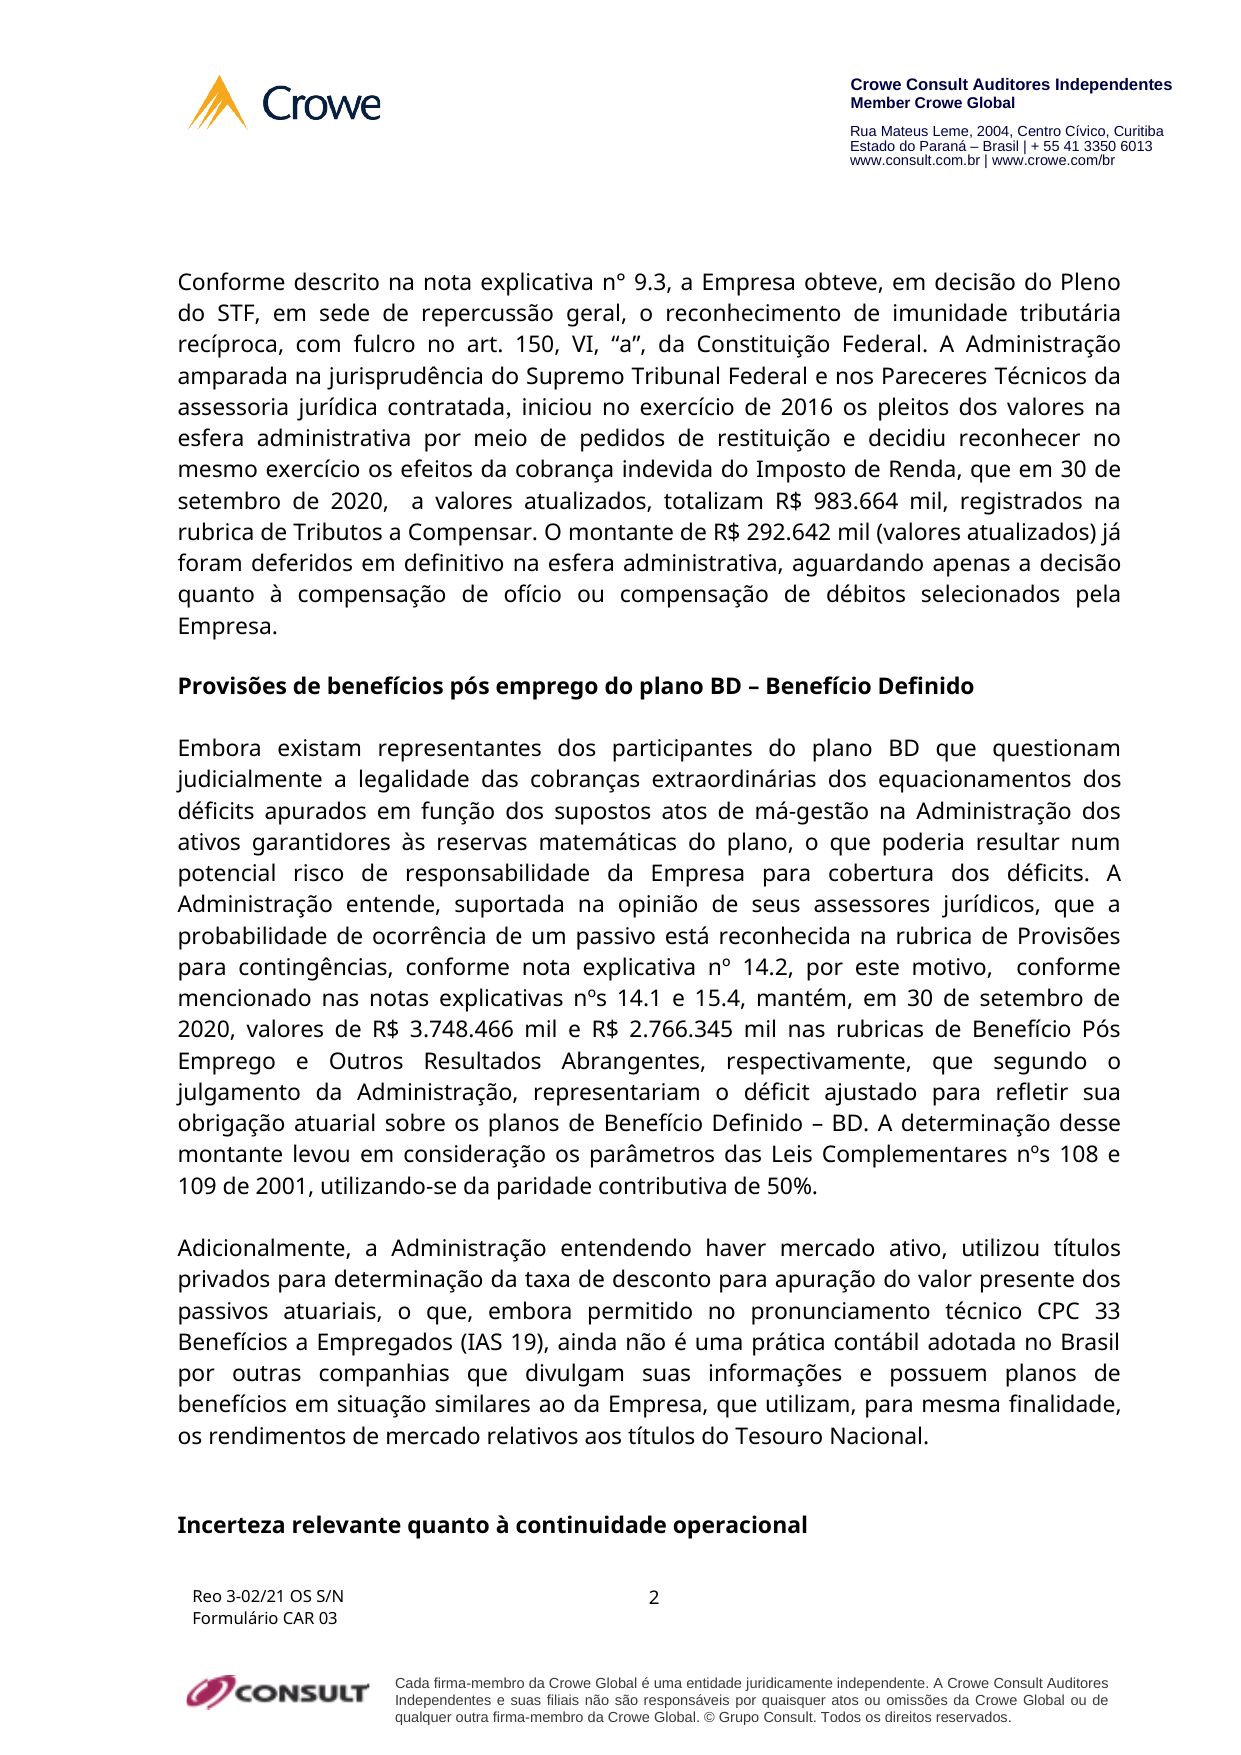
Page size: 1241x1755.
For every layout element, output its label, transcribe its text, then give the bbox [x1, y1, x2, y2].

text Embora existam representantes dos participantes do plano BD que questionam judicialmente a legalidade das cobranças extraordinárias dos equacionamentos dos déficits apurados em função dos supostos atos de má-gestão na Administração dos ativos garantidores às reservas matemáticas do plano, o que poderia resultar num potencial risco de responsabilidade da Empresa para cobertura dos déficits. A Administração entende, suportada na opinião de seus assessores jurídicos, que a probabilidade de ocorrência de um passivo está reconhecida na rubrica de Provisões para contingências, conforme nota explicativa nº 14.2, por este motivo, conforme mencionado nas notas explicativas nºs 14.1 e 15.4, mantém, em 30 de setembro de 2020, valores de R$ 3.748.466 mil e R$ 2.766.345 mil nas rubricas de Benefício Pós Emprego e Outros Resultados Abrangentes, respectivamente, que segundo o julgamento da Administração, representariam o déficit ajustado para refletir sua obrigação atuarial sobre os planos de Benefício Definido – BD. A determinação desse montante levou em consideração os parâmetros das Leis Complementares nºs 108 e 109 de 2001, utilizando-se da paridade contributiva de 50%. [177, 732, 1122, 1201]
text Provisões de benefícios pós emprego do plano BD – Benefício Definido [177, 669, 1122, 701]
text Incerteza relevante quanto à continuidade operacional [177, 1509, 1122, 1540]
text Conforme descrito na nota explicativa n° 9.3, a Empresa obteve, em decisão do Pleno do STF, em sede de repercussão geral, o reconhecimento de imunidade tributária recíproca, com fulcro no art. 150, VI, “a”, da Constituição Federal. A Administração amparada na jurisprudência do Supremo Tribunal Federal e nos Pareceres Técnicos da assessoria jurídica contratada, iniciou no exercício de 2016 os pleitos dos valores na esfera administrativa por meio de pedidos de restituição e decidiu reconhecer no mesmo exercício os efeitos da cobrança indevida do Imposto de Renda, que em 30 de setembro de 2020, a valores atualizados, totalizam R$ 983.664 mil, registrados na rubrica de Tributos a Compensar. O montante de R$ 292.642 mil (valores atualizados) já foram deferidos em definitivo na esfera administrativa, aguardando apenas a decisão quanto à compensação de ofício ou compensação de débitos selecionados pela Empresa. [177, 266, 1122, 641]
text Adicionalmente, a Administração entendendo haver mercado ativo, utilizou títulos privados para determinação da taxa de desconto para apuração do valor presente dos passivos atuariais, o que, embora permitido no pronunciamento técnico CPC 33 Benefícios a Empregados (IAS 19), ainda não é uma prática contábil adotada no Brasil por outras companhias que divulgam suas informações e possuem planos de benefícios em situação similares ao da Empresa, que utilizam, para mesma finalidade, os rendimentos de mercado relativos aos títulos do Tesouro Nacional. [177, 1232, 1122, 1451]
